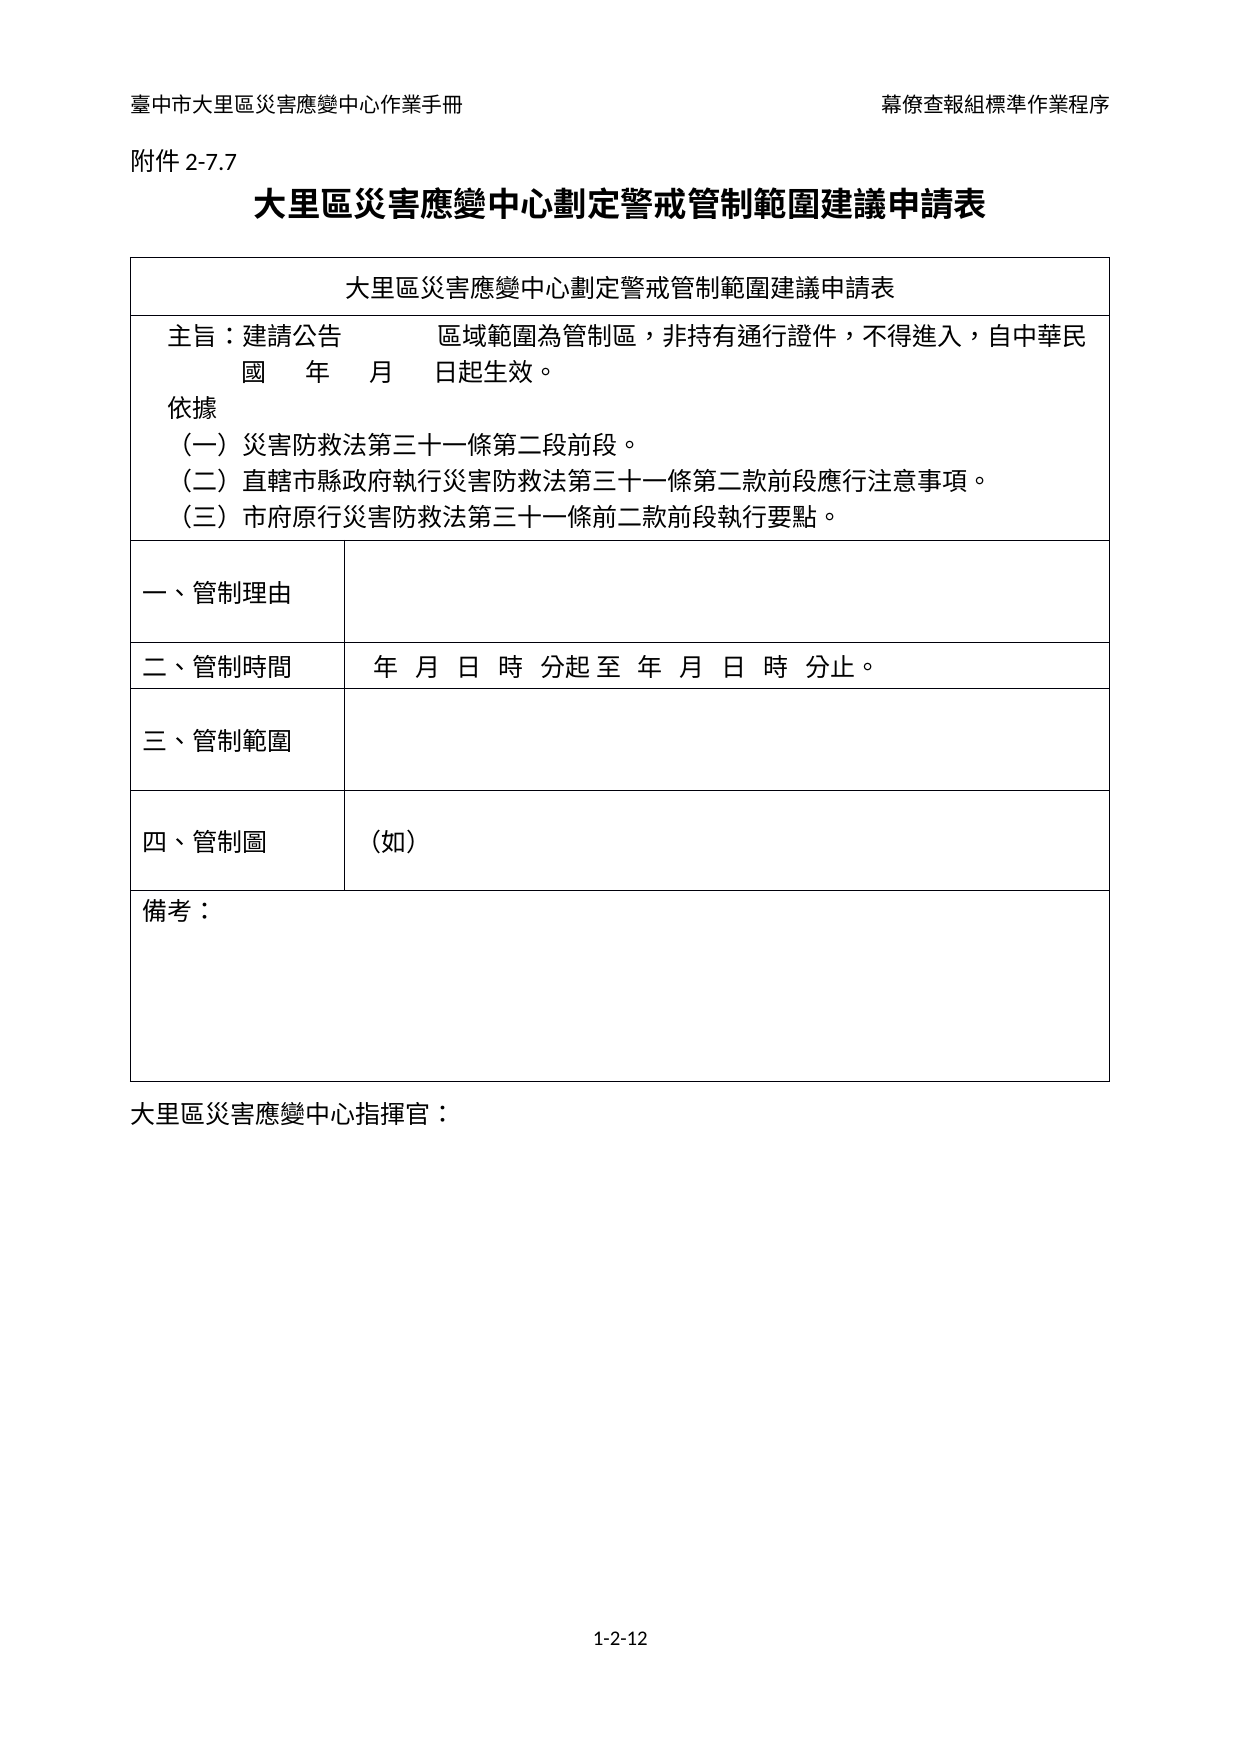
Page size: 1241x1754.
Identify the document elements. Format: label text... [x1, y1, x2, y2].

table_cell 備考： [131, 891, 1109, 1081]
table_cell 三、管制範圍 [131, 689, 344, 790]
table_cell 主旨：建請公告 區域範圍為管制區，非持有通行證件，不得進入，自中華民國 年 月 日起生效。 依據 （一）災害防救法第三十一條第二段前段。 （二）直轄市縣政府執行災害防救法第三十一條第二款前段應行注意事項。 （三）市府原行災害防救法第三十一條前二款前段執行要點。 [131, 316, 1109, 540]
table_cell 四、管制圖 [131, 791, 344, 890]
table_cell 年 月 日 時 分起 至 年 月 日 時 分止。 [345, 643, 1109, 688]
table_cell [345, 689, 1109, 790]
table_cell 二、管制時間 [131, 643, 344, 688]
text 大里區災害應變中心指揮官： [130, 1094, 1110, 1130]
table_cell （如） [345, 791, 1109, 890]
text 大里區災害應變中心劃定警戒管制範圍建議申請表 [130, 178, 1110, 226]
text 附件2-7.7 [130, 142, 1110, 178]
table_header 大里區災害應變中心劃定警戒管制範圍建議申請表 [131, 258, 1109, 315]
table_cell 一、管制理由 [131, 541, 344, 642]
table_cell [345, 541, 1109, 642]
